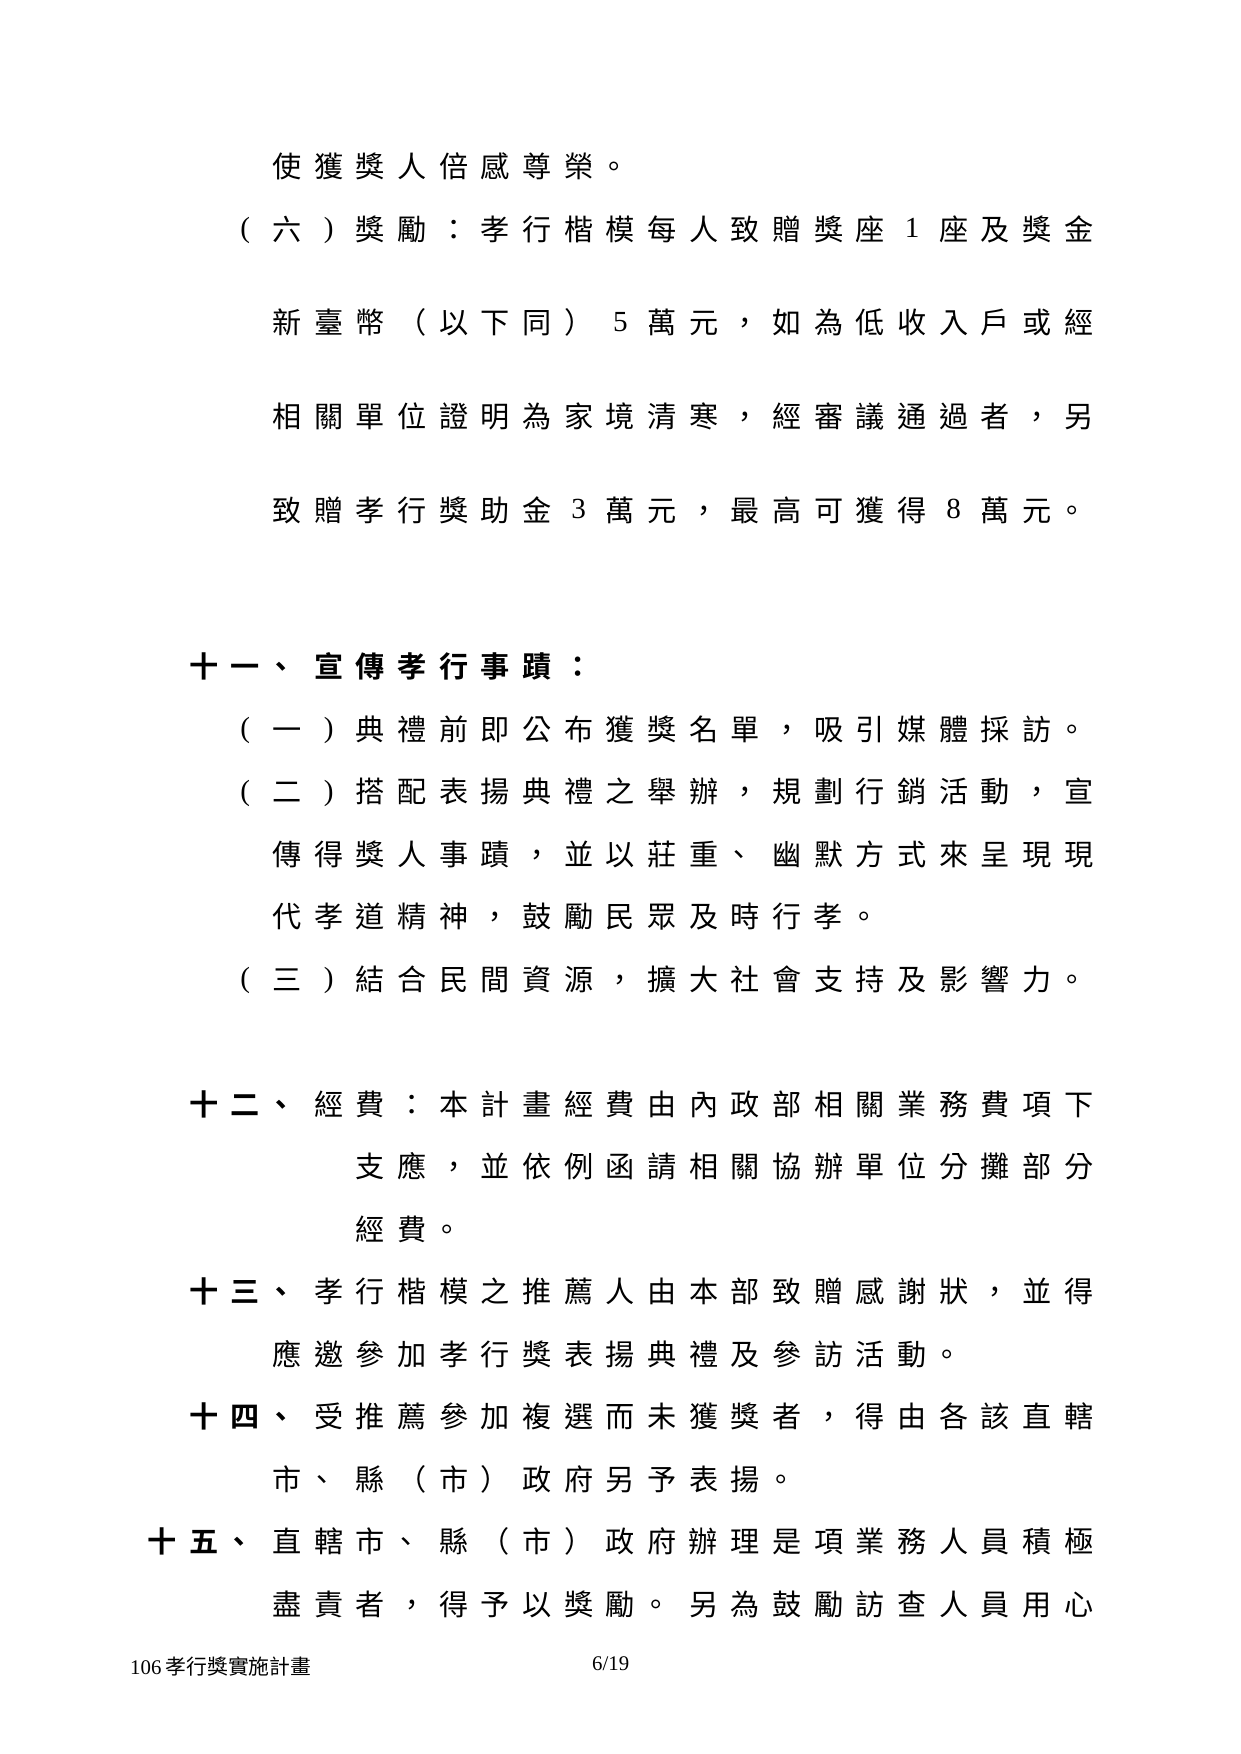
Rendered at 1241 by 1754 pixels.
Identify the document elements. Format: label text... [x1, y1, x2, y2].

text 十五、直轄市、縣（市）政府辦理是項業務人員積極盡責者，得予以獎勵。另為鼓勵訪查人員用心發掘較細膩的孝行，在平凡的孝行中找到可讓大家學習的故事，對訪查人員依下列方式獎勵： [141, 1498, 1099, 1623]
text (五)參訪：安排拜會重要政府機關及參訪行程，使獲獎人倍感尊榮。 [215, 123, 1099, 186]
text 十二、經費：本計畫經費由內政部相關業務費項下支應，並依例函請相關協辦單位分攤部分經費。 [143, 1061, 1099, 1248]
text (三)結合民間資源，擴大社會支持及影響力。 [215, 936, 1099, 998]
text 十一、宣傳孝行事蹟： [152, 623, 1099, 686]
text (六)獎勵：孝行楷模每人致贈獎座1座及獎金新臺幣（以下同）5萬元，如為低收入戶或經相關單位證明為家境清寒，經審議通過者，另致贈孝行獎助金3萬元，最高可獲得8萬元。 [215, 186, 1099, 561]
text (一)典禮前即公布獲獎名單，吸引媒體採訪。 [215, 686, 1099, 748]
text (二)搭配表揚典禮之舉辦，規劃行銷活動，宣傳得獎人事蹟，並以莊重、幽默方式來呈現現代孝道精神，鼓勵民眾及時行孝。 [215, 748, 1099, 936]
text 十四、受推薦參加複選而未獲獎者，得由各該直轄市、縣（市）政府另予表揚。 [143, 1373, 1099, 1498]
text 十三、孝行楷模之推薦人由本部致贈感謝狀，並得應邀參加孝行獎表揚典禮及參訪活動。 [143, 1248, 1099, 1373]
